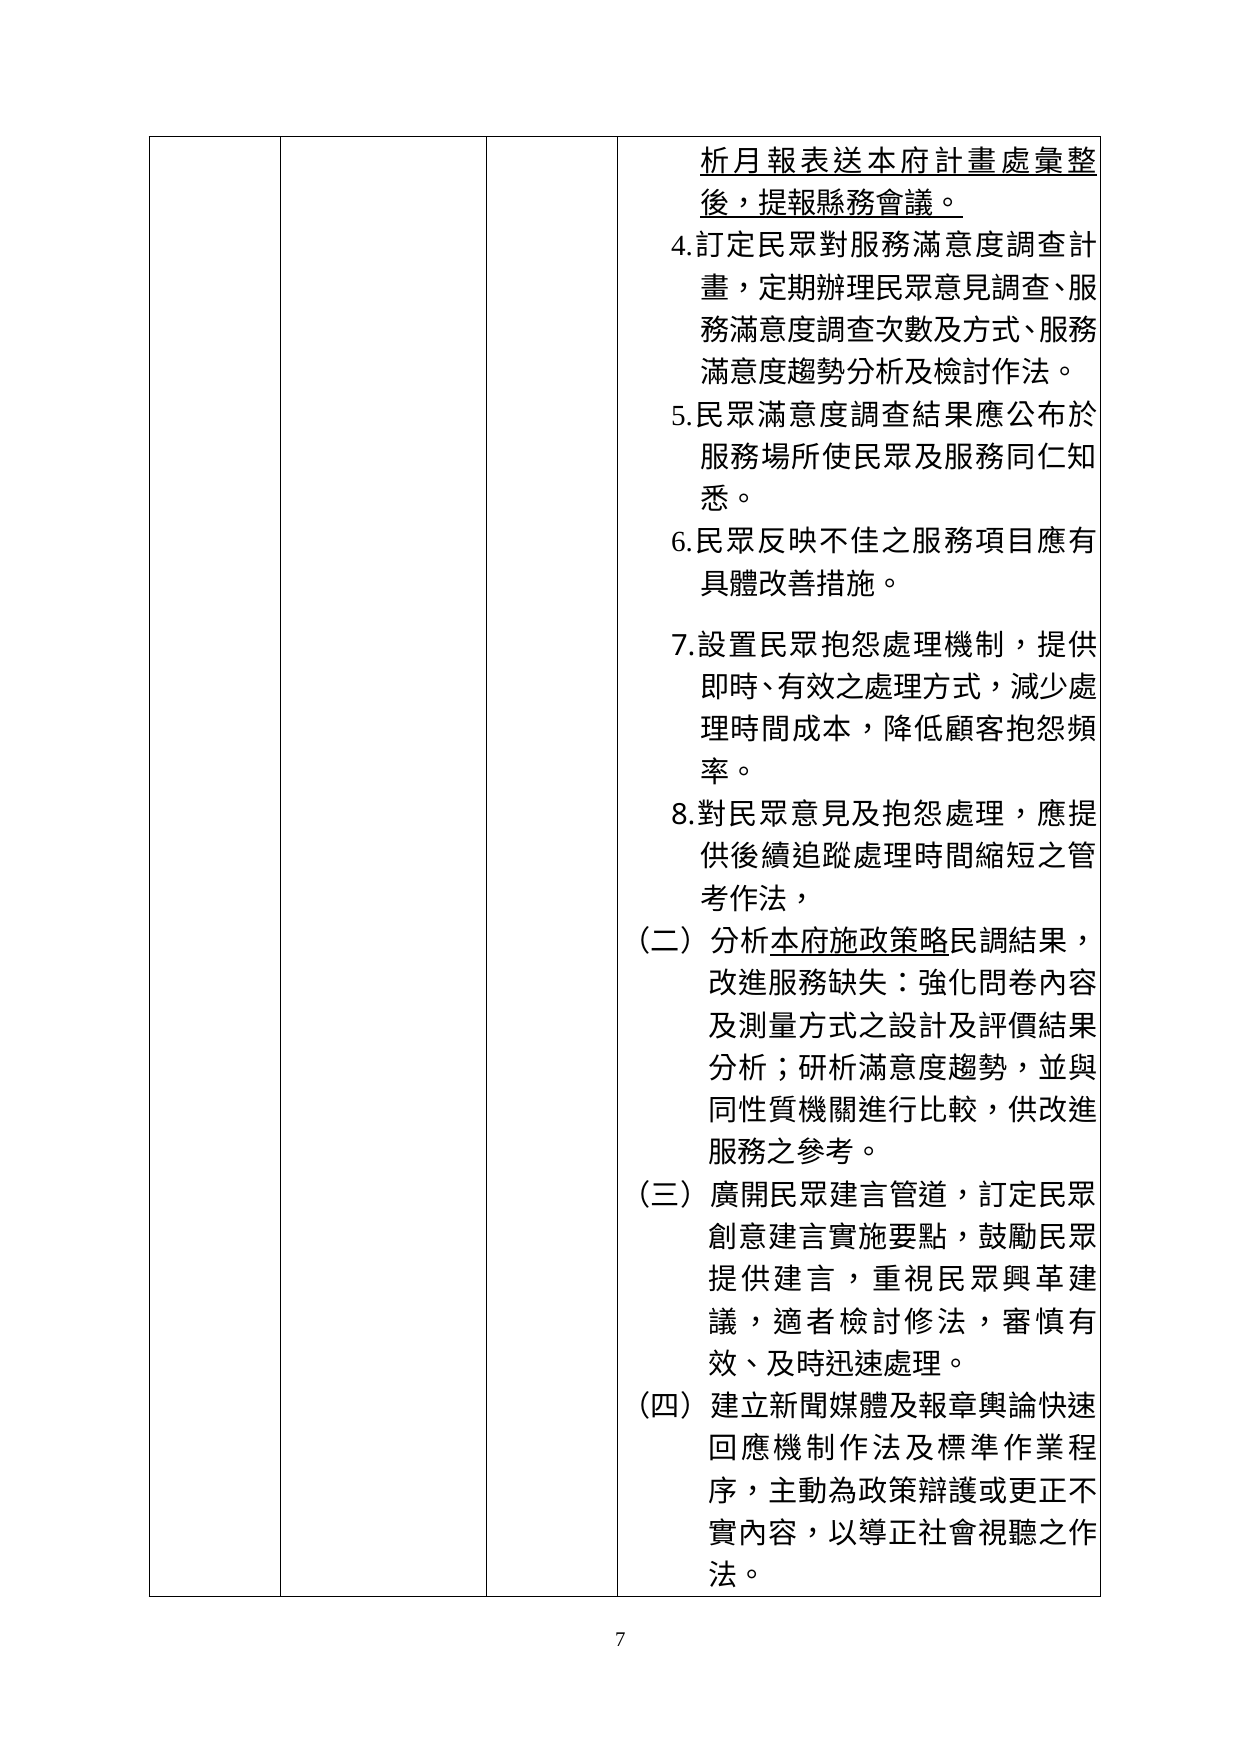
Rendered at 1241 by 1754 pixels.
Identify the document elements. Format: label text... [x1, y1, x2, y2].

table_cell （一）服務場所便利性：服務場所內外環境維護： 1.於縣府大廳提供民眾免費無線上網服務設施。 2.機關內外環境規劃具有特色符合民眾需求。 3.服務標示及方向引導（含雙語標示）清楚及正確。 4.檢討申辦動線規劃，考慮洽公之便利性及實用性，合宜改造服務場所，合理充實更新服務設施。 5.加強各項行政設備，妥適安全並檢測維護無障礙設施完善，並符合民眾使用習慣。 6.提供民眾洽公服務措施具體作法：包括哺乳室、無障礙設施、停車位、諮商室、民眾書寫桌椅文具、民眾休息區提供書報、雜誌、飲水機、提供電話、影印設備、老花眼鏡，盥洗室清潔衛生設置置物架、掛鉤、衛生紙等及辦公室內外綠美化。 7.依實際規劃設置協談室或其他指定空間，供民眾諮商之情形。 8.依場地或實際需要規劃排隊措施之情形。 （二）服務行為友善性：加強工作人員服務態度及服務效率： 1.工作人員服務態度是否和藹、有禮。 2.工作人員答覆詢問是否熱忱、盡責。 3.工作人員受（處）理案件是否快速有效率。 4.工作人員服勤狀況是否良好，有無聊天而怠慢民眾。 （三）服務行為專業性：建立服務人員專業、親切、具責任感之優質機關形象，主動協助民眾申辦、導引服務，並提供業務諮詢。 1.加強臨櫃人員服務禮儀教育訓練。 2.加強電話服務禮貌測試。 3.服務台人員現場主動協助引導洽公民眾。 （四）服務行銷有效性： 1鼓勵機關進行施政績效宣導，妥善運用社會資源或與企業、團體、社區等讓民眾知道機關提供了哪些服務，拉近民眾與政府機關的距離。 2善用傳播媒體及公聽會、說明會、村里民大會等公眾場合，針對服務對象及業務特性擬定行銷策略，宣導政府施政措施及執行成效。並透過施政宣導及公益或社區活動結合，提高民眾瞭解機機關服務內容作為。 （五）聯合企業、社會團體辦理或主動參與各項公益事務，擴散政府服務訊息及功能。 （六）積極推展機關各項服務作為，爭取民眾之認同及獎項殊榮之肯定成效。 服務流程便捷性：加強櫃台（窗口）之設置及運作，並檢討櫃台（窗口）服務標示完整： 1.服務場所導引標示是否明確，動線符合民眾方便性。 2.各櫃台編號、服務項目標示是否明確。 3.申辦案件須知、時限、流程標示是否明確、清晰。 4.各類標示是否規劃整齊、字體清晰。 5.上下班時間或申辦案件時間標示是否明確。 6. 工作人員服務證配戴及櫃台名牌放置妥適及職務代理人標示、運用之功能。 （二）單一窗口服務全功能程度：服務流程透明度，設置全功能櫃台，提供單一窗口服務，促進機關內部橫向連繫，加強櫃台人員處理各項申辦案件知能，均衡各櫃台承辦業務，縮短民眾等候時間： 1.加強單一窗口收件、分案再處理或單一窗口全程處理功能，並加強全功能單一窗口佔所有承辦窗口比例措施。 2.案件處理流程主動回應；提高現場辦理等候時間及案件處理縮短，迅速、確實處理各項人民申請案件。 （三）服務台（或其他替代措施）之設置及運作： 1.是否依場地或實際需要規劃設置服務台。 2.是否善用義工人力協助服務工作。 3.服務台人員是否嫻熟各項申請書表代書及諮詢工作。 4.服務台人員是否主動積極服務、導引民眾。 （四）申辦案件時間縮短程度（簡化作業流程、辦理時限、申請書表等，訂定明確作業程序及量化服務指標，建立標準化作業流程。 1.對申辦人檢附之各類紙本書表、證件、謄本減少數量措施。 2.辦理機關辦理案件過程附送之各類紙本書表、證件、謄本減少數量措施。 3.公開各項服務標準化作業程序資訊之措施。 （五）檢討申辦案件應附繳書證謄本之必要性，並予以減量；配合推動電子謄本政策，民眾服務網路表單下載及線上申辦服務。 （六）提高機關辦理案件過程採用電子謄本認證比例作法，加速申辦案件相關資料查驗使用電子謄本認證之比例。 （七）加強各機關檢討建立申辦或申請案件公開查詢機制之功能，提供民眾瞭解案件處理流程及最新進度。 設置民眾對服務滿意度調查及抱怨處理機制： 設置苗栗縣政府電子滿意度意見調查系統作業，並訂定作業要點，請本縣各相關機關（單位）遵照辦理，以即時了解民眾需求，提昇服務品質，以及蒐集洽公民眾服務滿意度統計資料。 對按下「不滿意」及「非常不滿意」按鈕的民眾，主管應即時洽訪，立即由單位主管邀請至會客室（主管辦公室或其他適當之場所）先行讓民眾情緒緩和，詢問原因及經過情形，並給予妥善處理。於完成服務後，由主管或承辦人員填寫「電子滿意度調查紀錄表」，以供未來服務之參考。 3.各相關單位（機關），應於每月10日前彙整前月之統計、分析月報表送本府計畫處彙整後，提報縣務會議。 4.訂定民眾對服務滿意度調查計畫，定期辦理民眾意見調查、服務滿意度調查次數及方式、服務滿意度趨勢分析及檢討作法。 5.民眾滿意度調查結果應公布於服務場所使民眾及服務同仁知悉。 6.民眾反映不佳之服務項目應有具體改善措施。 7.設置民眾抱怨處理機制，提供即時、有效之處理方式，減少處理時間成本，降低顧客抱怨頻率。 8.對民眾意見及抱怨處理，應提供後續追蹤處理時間縮短之管考作法， （二）分析本府施政策略民調結果，改進服務缺失：強化問卷內容及測量方式之設計及評價結果分析；研析滿意度趨勢，並與同性質機關進行比較，供改進服務之參考。 （三）廣開民眾建言管道，訂定民眾創意建言實施要點，鼓勵民眾提供建言，重視民眾興革建議，適者檢討修法，審慎有效、及時迅速處理。 （四）建立新聞媒體及報章輿論快速回應機制作法及標準作業程序，主動為政策辯護或更正不實內容，以導正社會視聽之作法。 （五）有系統地建立「常見問題集」（ＦＡＱ）管理機制，轉換民眾意見成為服務政策或措施，並提供本府縣民熱線1999使用；或透過民眾需求調查規劃服務政策或措施。 1.調查或蒐集民眾需求規劃服務措施作法。 2.轉換民眾意見成為服務政策或措施作法。 （一）資訊公開適切性：主動規劃公開機關基本資料、核心政策、執行計畫、服務措施及預決算情形等重要資訊及提供機關之組織、職掌、地址、電話、傳真、網址及電子郵件信箱帳號公開，供民眾取用。 資訊內容有效性：機關網站提供之資 訊內容需正確連結並即時更新。 1.提供服務相關法律、命令及地方自治法規之資訊完整。 2.施政計畫、業務統計、預（決）算書及研究報告及其他法定主動公開資訊項目資訊內容正確程度及資訊內容維護更新加強便民服務。 資訊檢索完整性與便捷性：機關網站（頁）資訊檢索規劃提供多樣性檢索方式，標示電子資料，提供分類檢索服務及建置跨機關資訊整合平台。 提供豐富服務資訊，政令宣導資料及各項法令新知公告之宣導： 1.宣導資料放置位置是否適中、明顯。 2.宣導資料是否分類依序置放。 3.宣導資料內容是否符合時宜及顯示重點。 4.提供閱覽、查詢資料是否清晰、明確。 （一）線上服務量能擴展性：規劃多元化電子管道，以提供民眾友善網路溝通環境。 電子參予多樣性：設置機關資訊標示配合電子化政府入口網MyEGov提供主題、施政與服務分類檢索建置意見留言板、線上論壇、網路投票、網路民調等，簡化相關互動及操作方式。 （三）推動網站（線上）申辦業務及服務項目，提供完整申辦資訊及安全申辦認證，賡續增加網路申辦新增項目及電子參與，提高線上申辦使用率。 （ （一）檢討現有為民服務工作廣度、 深度，主動協調整合性質重複或相關聯服務工作，並針對民眾需求，重新規劃設計創意的加值服務。 （二）主動檢討民間資源引進、資訊科技應用等有效率的工具，規劃創新性、整合性的措施以解決服務問題。 加強運用社會資源，結合民間團體資源，提供為民服務無限能量，檢討現有為民服務工作廣度、深度作法。 檢視服務措施創意、便民程度、服務項目改造及其他創意服務項目。 1.檢討服務時間彈性調整、服務地點延伸及服務項目改造：如服務項目總體檢，檢討非必要之服務並予以終結；或新增（創）服務項目，如策略聯盟、開發客製化服務等。 2.整合地方資源及志工人力資源，規劃以較少的成本得到更好的服務品質，體現社會正義或公共價值之其他可行作為。 （五）採取突破現行機關（單位）間之隔閡，從政府服務資源整合及共享角度出發，規劃跨機關水平整合服務或業務體系垂直整合服務之具體作法。 [618, 137, 1100, 1596]
table_cell [281, 137, 486, 1596]
table_cell [150, 137, 280, 1596]
table_cell 機關形象 服務流程 顧客關係 資訊提供及簡索服務 網路申辦及電子參 與 有價值的創意服務 [487, 137, 617, 1596]
